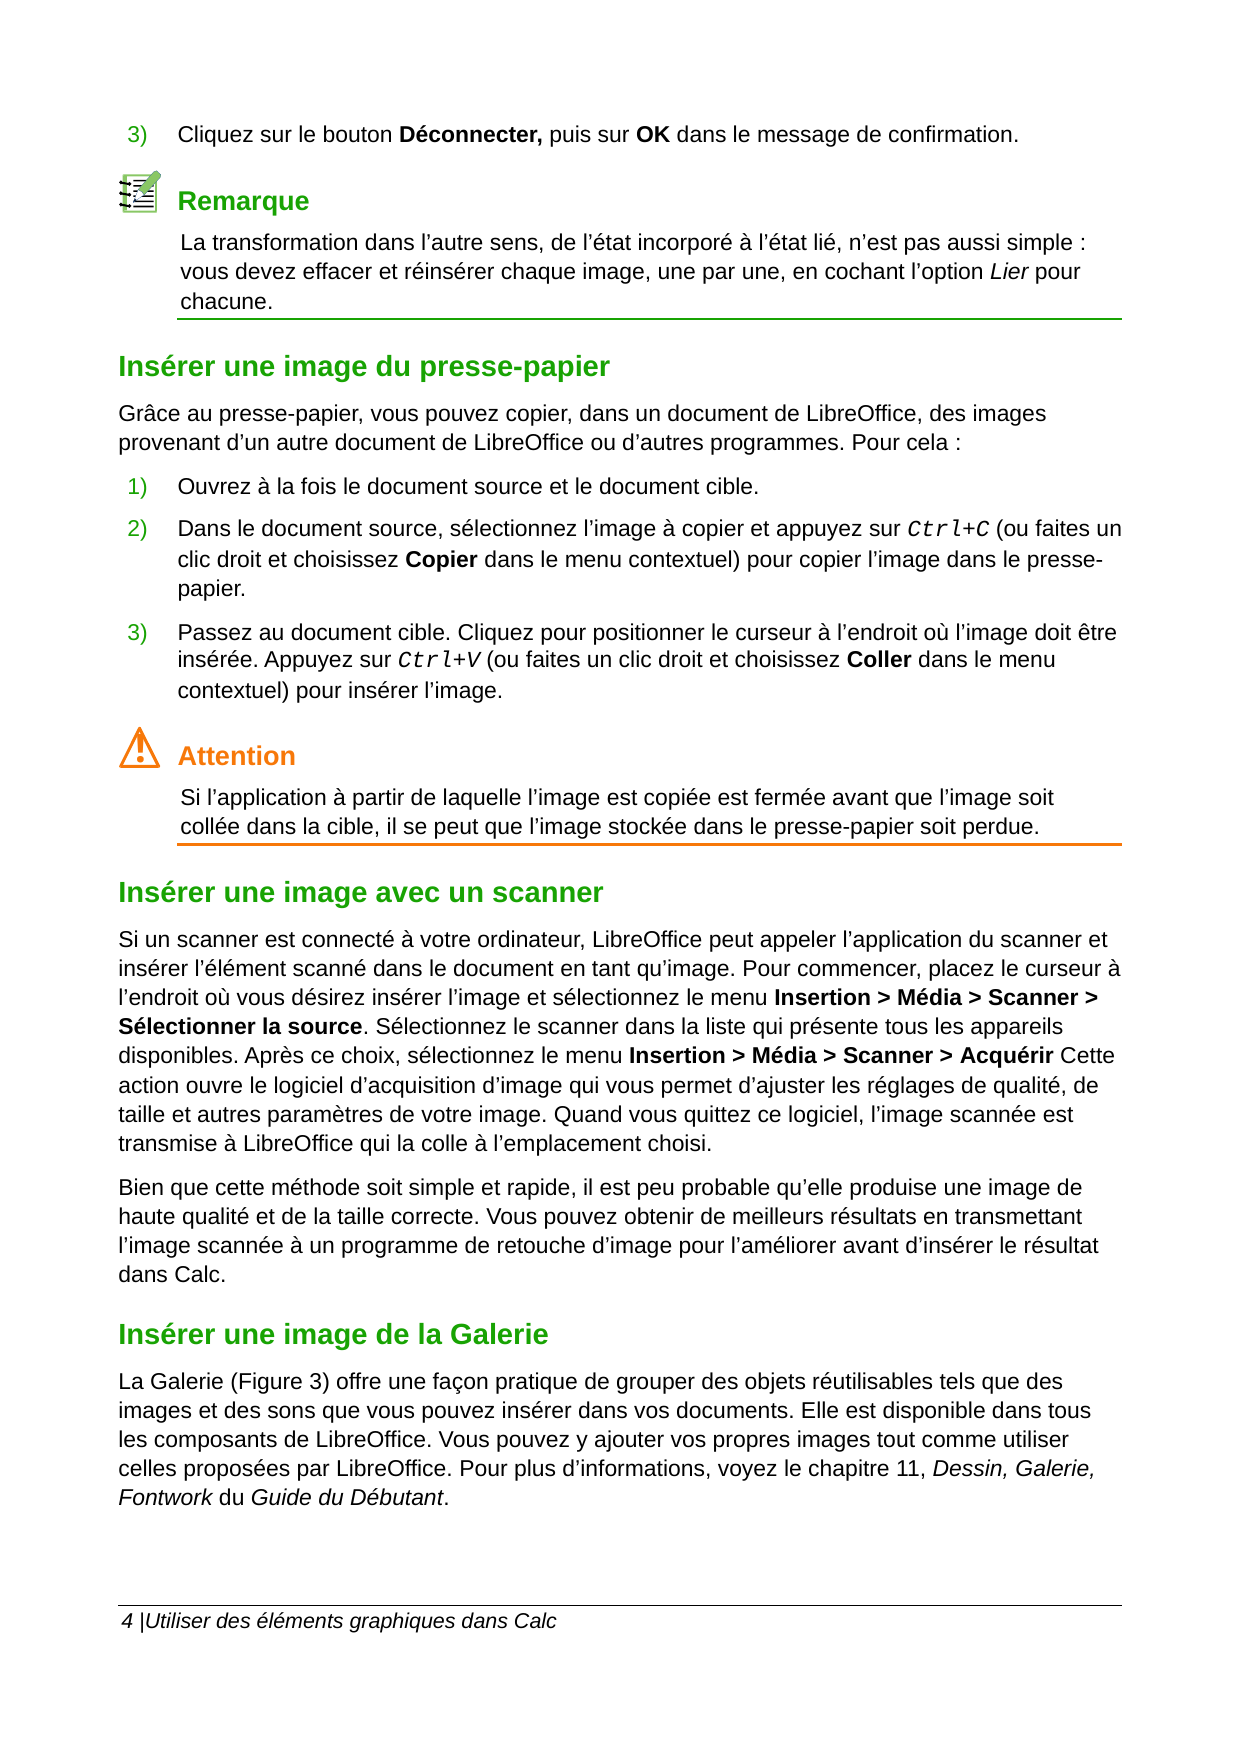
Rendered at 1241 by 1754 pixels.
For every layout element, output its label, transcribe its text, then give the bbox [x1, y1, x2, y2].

list Cliquez sur le bouton Déconnecter, puis sur OK dans le message de confirmation. [148, 118, 1122, 147]
subtitle Insérer une image avec un scanner [118, 875, 1122, 908]
list Remarque [118, 169, 1122, 216]
subtitle Insérer une image de la Galerie [118, 1317, 1122, 1350]
text La Galerie (Figure 3) offre une façon pratique de grouper des objets réutilisables tels que des images et des sons que vous pouvez insérer dans vos documents. Elle est disponible dans tous les composants de LibreOffice. Vous pouvez y ajouter vos propres images tout comme utiliser celles proposées par LibreOffice. Pour plus d’informations, voyez le chapitre 11, Dessin, Galerie, Fontwork du Guide du Débutant. [118, 1365, 1122, 1511]
text La transformation dans l’autre sens, de l’état incorporé à l’état lié, n’est pas aussi simple : vous devez effacer et réinsérer chaque image, une par une, en cochant l’option Lier pour chacune. [177, 224, 1122, 318]
text Grâce au presse-papier, vous pouvez copier, dans un document de LibreOffice, des images provenant d’un autre document de LibreOffice ou d’autres programmes. Pour cela : [118, 397, 1122, 456]
text Si un scanner est connecté à votre ordinateur, LibreOffice peut appeler l’application du scanner et insérer l’élément scanné dans le document en tant qu’image. Pour commencer, placez le curseur à l’endroit où vous désirez insérer l’image et sélectionnez le menu Insertion > Média > Scanner > Sélectionner la source. Sélectionnez le scanner dans la liste qui présente tous les appareils disponibles. Après ce choix, sélectionnez le menu Insertion > Média > Scanner > Acquérir Cette action ouvre le logiciel d’acquisition d’image qui vous permet d’ajuster les réglages de qualité, de taille et autres paramètres de votre image. Quand vous quittez ce logiciel, l’image scannée est transmise à LibreOffice qui la colle à l’emplacement choisi. [118, 923, 1122, 1156]
list Dans le document source, sélectionnez l’image à copier et appuyez sur Ctrl+C (ou faites un clic droit et choisissez Copier dans le menu contextuel) pour copier l’image dans le presse-papier. [148, 514, 1122, 602]
list Ouvrez à la fois le document source et le document cible. [148, 470, 1122, 499]
list Attention [118, 726, 1122, 771]
text Bien que cette méthode soit simple et rapide, il est peu probable qu’elle produise une image de haute qualité et de la taille correcte. Vous pouvez obtenir de meilleurs résultats en transmettant l’image scannée à un programme de retouche d’image pour l’améliorer avant d’insérer le résultat dans Calc. [118, 1171, 1122, 1287]
subtitle Insérer une image du presse-papier [118, 349, 1122, 383]
list Passez au document cible. Cliquez pour positionner le curseur à l’endroit où l’image doit être insérée. Appuyez sur Ctrl+V (ou faites un clic droit et choisissez Coller dans le menu contextuel) pour insérer l’image. [148, 616, 1122, 704]
text Si l’application à partir de laquelle l’image est copiée est fermée avant que l’image soit collée dans la cible, il se peut que l’image stockée dans le presse-papier soit perdue. [177, 779, 1122, 843]
